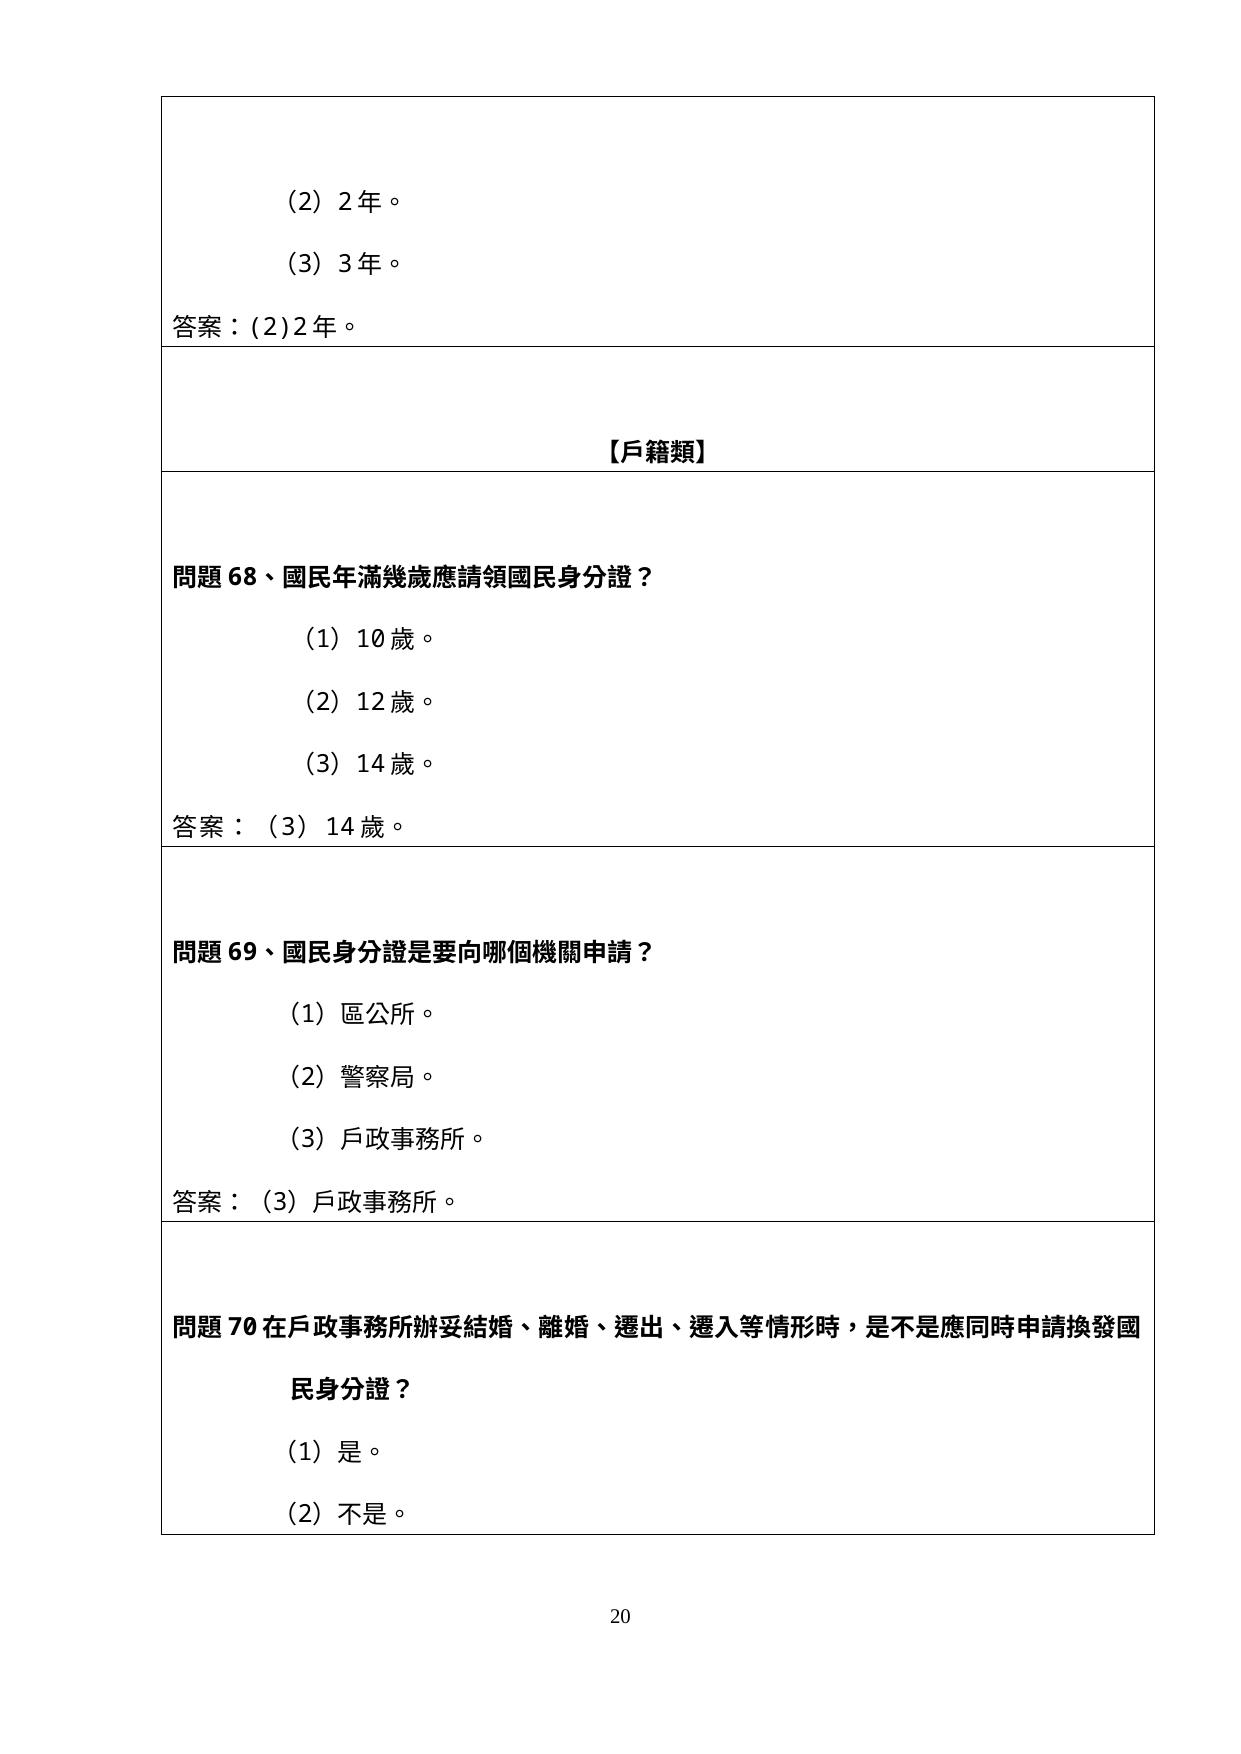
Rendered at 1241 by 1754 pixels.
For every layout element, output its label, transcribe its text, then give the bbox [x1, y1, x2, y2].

table_cell 問題69、國民身分證是要向哪個機關申請？ （1）區公所。 （2）警察局。 （3）戶政事務所。 答案：（3）戶政事務所。 [162, 847, 1154, 1221]
table_cell [1155, 96, 1240, 346]
table_cell 問題68、國民年滿幾歲應請領國民身分證？ （1）10歲。 （2）12歲。 （3）14歲。 答案：（3）14歲。 [162, 472, 1154, 846]
table_cell [1155, 846, 1240, 1221]
table_cell [1155, 346, 1240, 471]
table_cell （2）2年。 （3）3年。 答案：(2)2年。 [162, 97, 1154, 346]
table_cell 問題70在戶政事務所辦妥結婚、離婚、遷出、遷入等情形時，是不是應同時申請換發國民身分證？ （1）是。 （2）不是。 [162, 1222, 1154, 1534]
table_cell [1155, 1221, 1240, 1534]
table_cell 【戶籍類】 [162, 347, 1154, 471]
table_cell [1155, 471, 1240, 846]
